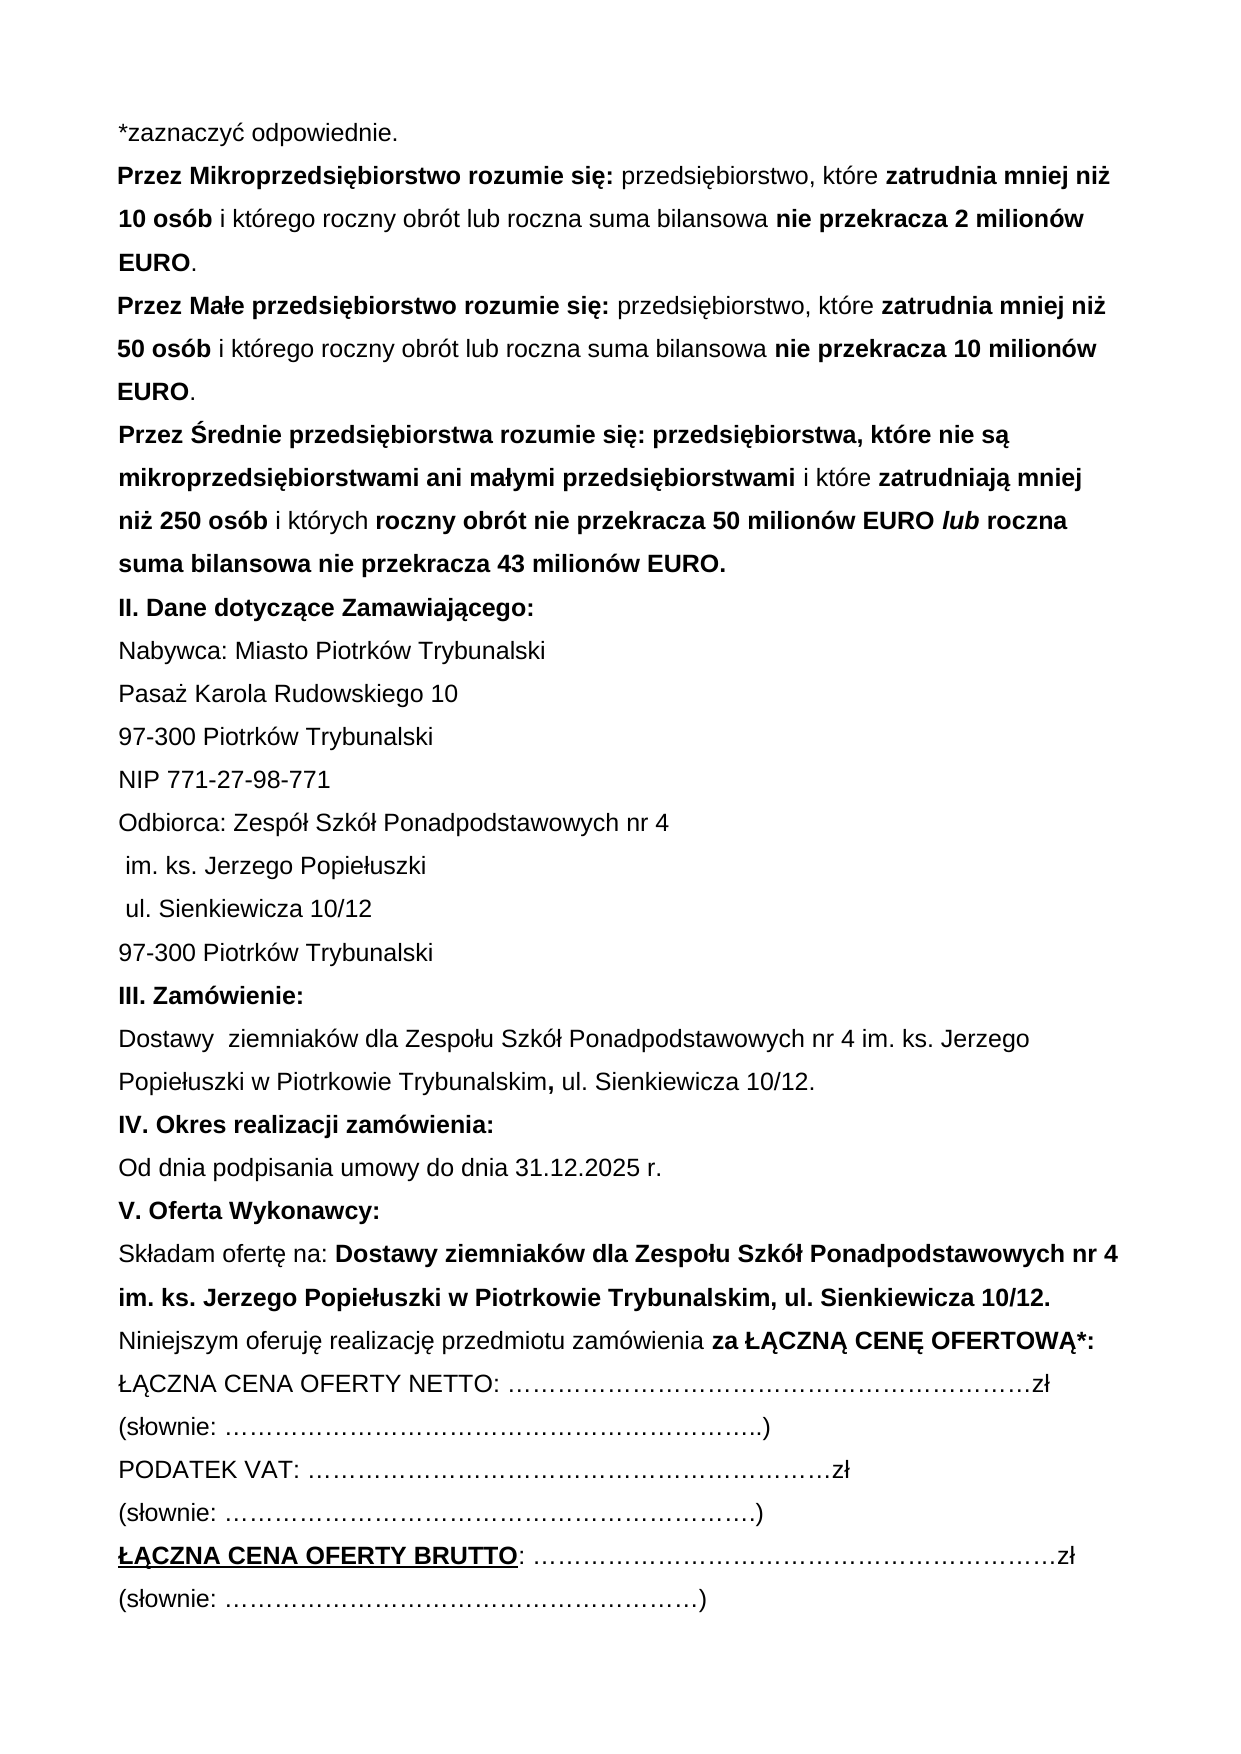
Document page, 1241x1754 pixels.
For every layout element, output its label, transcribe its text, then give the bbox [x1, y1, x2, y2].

text Nabywca: Miasto Piotrków Trybunalski [118, 636, 1122, 664]
text Niniejszym oferuję realizację przedmiotu zamówienia za ŁĄCZNĄ CENĘ OFERTOWĄ*: [118, 1326, 1122, 1354]
text II. Dane dotyczące Zamawiającego: [118, 592, 1122, 621]
text NIP 771-27-98-771 [118, 765, 1122, 794]
text (słownie: ………………………………………………………..) [118, 1412, 1122, 1441]
text Dostawy ziemniaków dla Zespołu Szkół Ponadpodstawowych nr 4 im. ks. Jerzego Popiełuszki w Piotrkowie Trybunalskim, ul. Sienkiewicza 10/12. [118, 1024, 1122, 1096]
text ul. Sienkiewicza 10/12 [118, 894, 1122, 923]
text Odbiorca: Zespół Szkół Ponadpodstawowych nr 4 [118, 808, 1122, 837]
text ŁĄCZNA CENA OFERTY NETTO: ………………………………………………………zł [118, 1369, 1122, 1398]
text Przez Mikroprzedsiębiorstwo rozumie się: przedsiębiorstwo, które zatrudnia mniej niż 10 osób i którego roczny obrót lub roczna suma bilansowa nie przekracza 2 milionów EURO. [117, 161, 1122, 276]
text PODATEK VAT: ………………………………………………………zł [118, 1455, 1122, 1484]
text 97-300 Piotrków Trybunalski [118, 722, 1122, 751]
text V. Oferta Wykonawcy: [118, 1196, 1122, 1225]
text Pasaż Karola Rudowskiego 10 [118, 679, 1122, 707]
text ŁĄCZNA CENA OFERTY BRUTTO: ………………………………………………………zł [118, 1541, 1122, 1570]
text Przez Małe przedsiębiorstwo rozumie się: przedsiębiorstwo, które zatrudnia mniej niż 50 osób i którego roczny obrót lub roczna suma bilansowa nie przekracza 10 milionów EURO. [117, 291, 1122, 406]
text III. Zamówienie: [118, 981, 1122, 1009]
text IV. Okres realizacji zamówienia: [118, 1110, 1122, 1139]
text 97-300 Piotrków Trybunalski [118, 937, 1122, 966]
text Składam ofertę na: Dostawy ziemniaków dla Zespołu Szkół Ponadpodstawowych nr 4 im. ks. Jerzego Popiełuszki w Piotrkowie Trybunalskim, ul. Sienkiewicza 10/12. [118, 1239, 1122, 1311]
text Przez Średnie przedsiębiorstwa rozumie się: przedsiębiorstwa, które nie są mikroprzedsiębiorstwami ani małymi przedsiębiorstwami i które zatrudniają mniej niż 250 osób i których roczny obrót nie przekracza 50 milionów EURO lub roczna suma bilansowa nie przekracza 43 milionów EURO. [118, 420, 1122, 578]
text (słownie: ……………………………………………………….) [118, 1498, 1122, 1527]
text Od dnia podpisania umowy do dnia 31.12.2025 r. [118, 1153, 1122, 1182]
text *zaznaczyć odpowiednie. [118, 118, 1122, 147]
text im. ks. Jerzego Popiełuszki [118, 851, 1122, 880]
text (słownie: …………………………………………………) [118, 1584, 1122, 1613]
